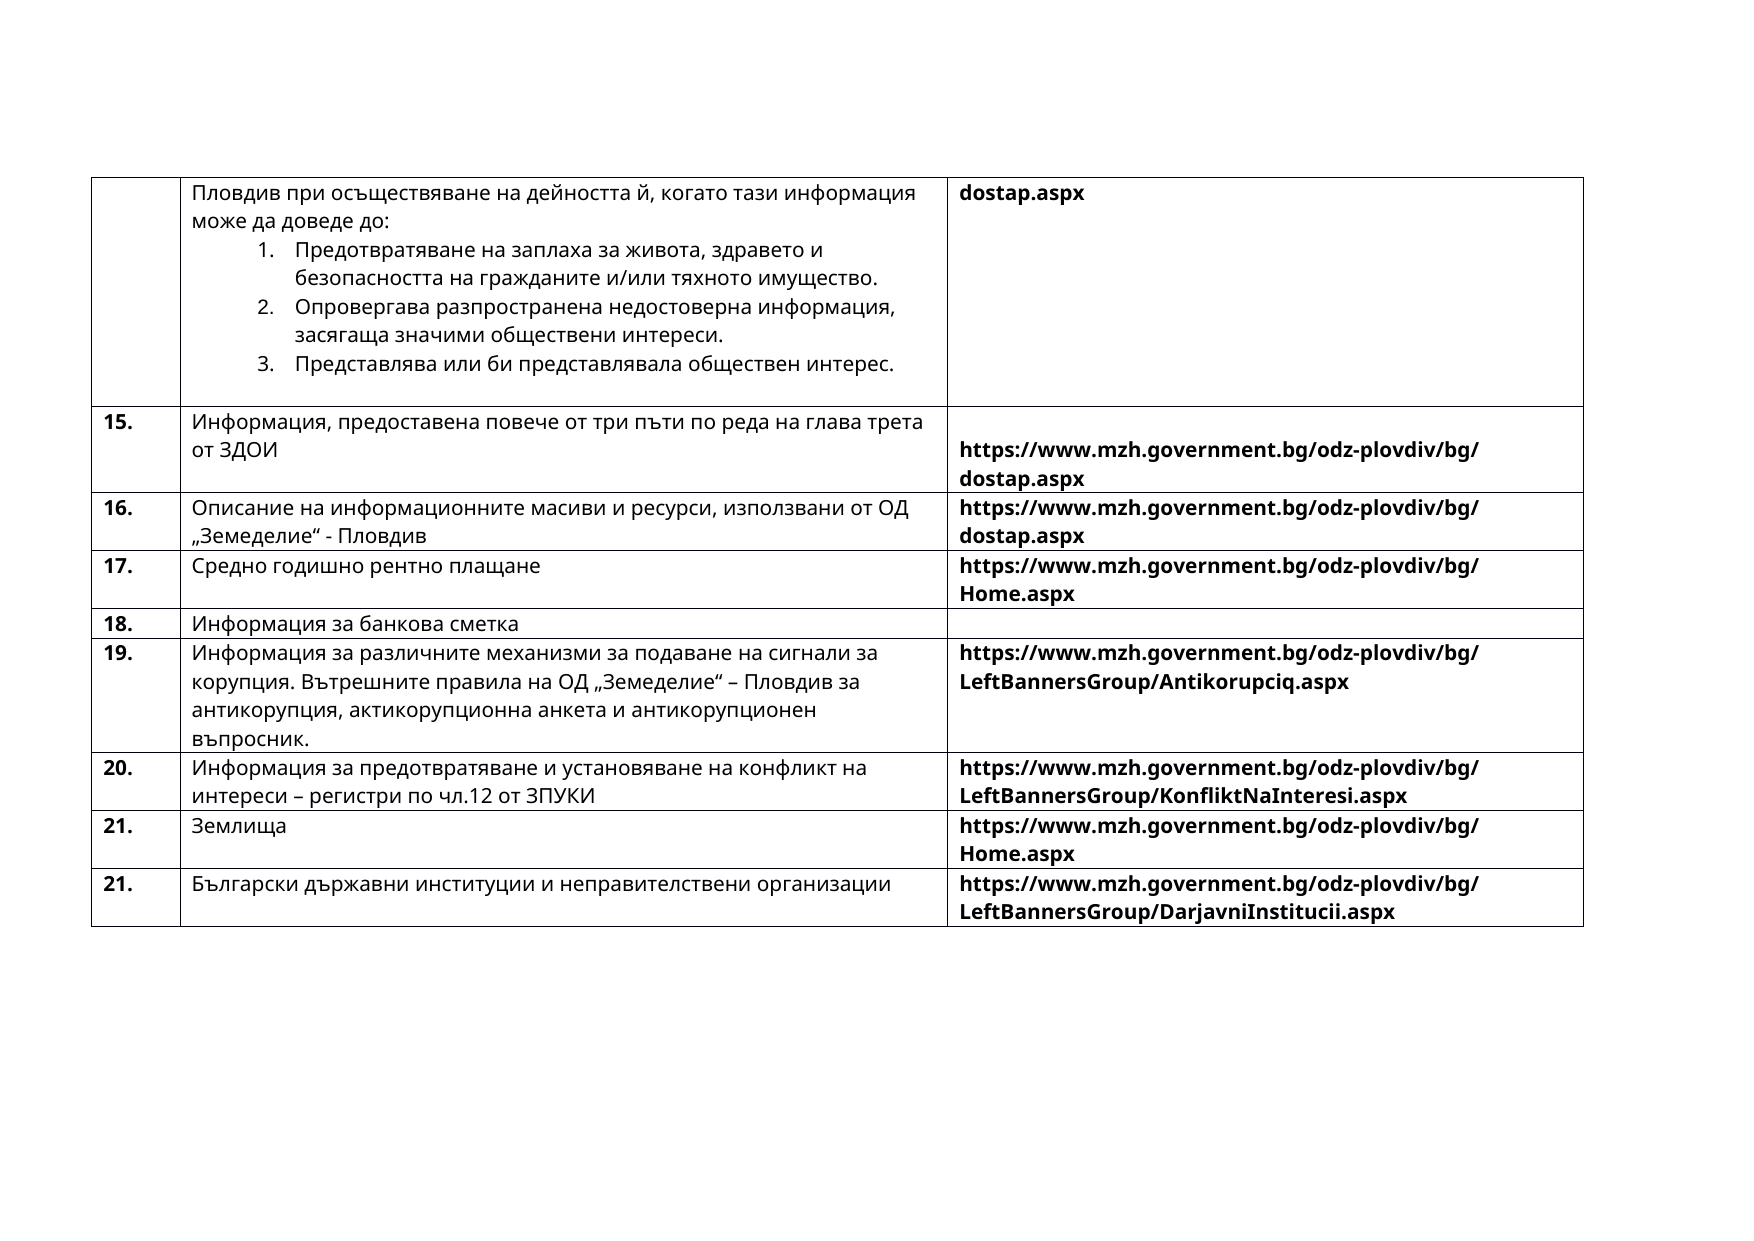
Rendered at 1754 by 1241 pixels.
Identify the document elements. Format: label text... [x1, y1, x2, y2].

table_cell 15. [92, 407, 180, 492]
table_cell 17. [92, 551, 180, 608]
table_cell https://www.mzh.government.bg/odz-plovdiv/bg/LeftBannersGroup/Antikorupciq.aspx [948, 639, 1583, 752]
table_cell Средно годишно рентно плащане [181, 551, 947, 608]
table_cell https://www.mzh.government.bg/odz-plovdiv/bg/LeftBannersGroup/DarjavniInstitucii.aspx [948, 869, 1583, 926]
table_cell 18. [92, 609, 180, 637]
table_cell Български държавни институции и неправителствени организации [181, 869, 947, 926]
table_cell 20. [92, 753, 180, 810]
table_cell [92, 178, 180, 406]
table_cell https://www.mzh.government.bg/odz-plovdiv/bg/Home.aspx [948, 551, 1583, 608]
table_cell 16. [92, 493, 180, 550]
table_cell [948, 609, 1583, 637]
table_cell dostap.aspx [948, 178, 1583, 406]
table_cell Информация, предоставена повече от три пъти по реда на глава трета от ЗДОИ [181, 407, 947, 492]
table_cell Информация за предотвратяване и установяване на конфликт на интереси – регистри по чл.12 от ЗПУКИ [181, 753, 947, 810]
table_cell https://www.mzh.government.bg/odz-plovdiv/bg/dostap.aspx [948, 493, 1583, 550]
table_cell https://www.mzh.government.bg/odz-plovdiv/bg/LeftBannersGroup/KonfliktNaInteresi.aspx [948, 753, 1583, 810]
table_cell Информация за различните механизми за подаване на сигнали за корупция. Вътрешните правила на ОД „Земеделие“ – Пловдив за антикорупция, актикорупционна анкета и антикорупционен въпросник. [181, 639, 947, 752]
table_cell https://www.mzh.government.bg/odz-plovdiv/bg/dostap.aspx [948, 407, 1583, 492]
table_cell Землища [181, 811, 947, 868]
table_cell Описание на информационните масиви и ресурси, използвани от ОД „Земеделие“ - Пловдив [181, 493, 947, 550]
table_cell Пловдив при осъществяване на дейността й, когато тази информация може да доведе до: Предотвратяване на заплаха за живота, здравето и безопасността на гражданите и/или тяхното имущество. Опровергава разпространена недостоверна информация, засягаща значими обществени интереси. Представлява или би представлявала обществен интерес. [181, 178, 947, 406]
table_cell 19. [92, 639, 180, 752]
table_cell https://www.mzh.government.bg/odz-plovdiv/bg/Home.aspx [948, 811, 1583, 868]
table_cell 21. [92, 869, 180, 926]
table_cell Информация за банкова сметка [181, 609, 947, 637]
table_cell 21. [92, 811, 180, 868]
